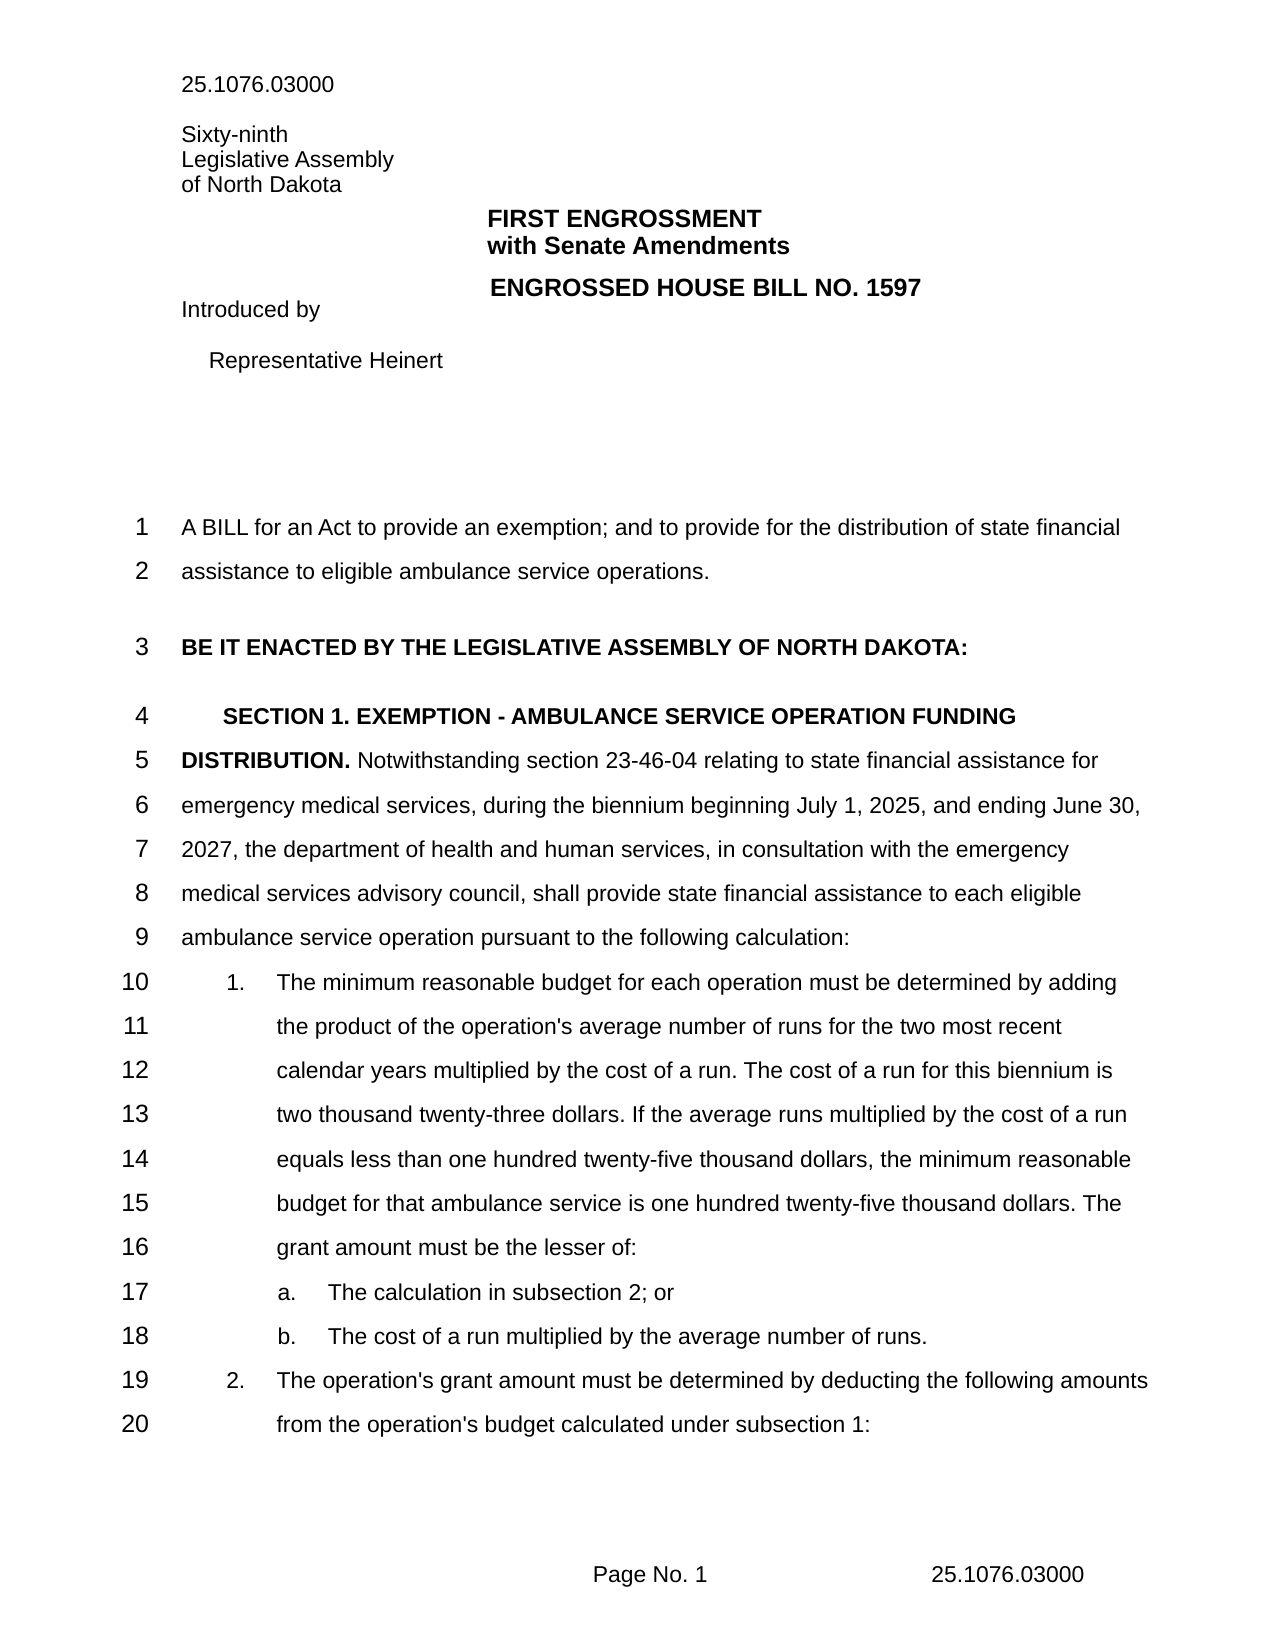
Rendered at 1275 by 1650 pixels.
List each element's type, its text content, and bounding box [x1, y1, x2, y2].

title FIRST ENGROSSMENT [487, 206, 790, 233]
title ENGROSSED House BILL NO. 1597 [490, 272, 921, 301]
text 2. The operation's grant amount must be determined by deducting the following amounts from the operation's budget calculated under subsection 1: [181, 1353, 1154, 1442]
text of North Dakota [181, 173, 1154, 198]
title with Senate Amendments [487, 233, 790, 260]
text b. The cost of a run multiplied by the average number of runs. [181, 1309, 1154, 1353]
text SECTION 1. EXEMPTION - AMBULANCE SERVICE OPERATION FUNDING DISTRIBUTION. Notwithstanding section 23‑46‑04 relating to state financial assistance for emergency medical services, during the biennium beginning July 1, 2025, and ending June 30, 2027, the department of health and human services, in consultation with the emergency medical services advisory council, shall provide state financial assistance to each eligible ambulance service operation pursuant to the following calculation: [181, 689, 1154, 955]
text Legislative Assembly [181, 148, 1154, 173]
text 25.1076.03000 [181, 73, 1154, 98]
title A BILL for an Act to provide an exemption; and to provide for the distribution of state financial assistance to eligible ambulance service operations. [181, 500, 1154, 588]
text BE IT ENACTED BY THE LEGISLATIVE ASSEMBLY OF NORTH DAKOTA: [181, 620, 1154, 664]
text Introduced by [181, 298, 1154, 323]
text 1. The minimum reasonable budget for each operation must be determined by adding the product of the operation's average number of runs for the two most recent calendar years multiplied by the cost of a run. The cost of a run for this biennium is two thousand twenty-three dollars. If the average runs multiplied by the cost of a run equals less than one hundred twenty-five thousand dollars, the minimum reasonable budget for that ambulance service is one hundred twenty-five thousand dollars. The grant amount must be the lesser of: [181, 955, 1154, 1264]
text a. The calculation in subsection 2; or [181, 1264, 1154, 1309]
text Representative Heinert [208, 350, 1154, 373]
text Sixty-ninth [181, 123, 1154, 148]
